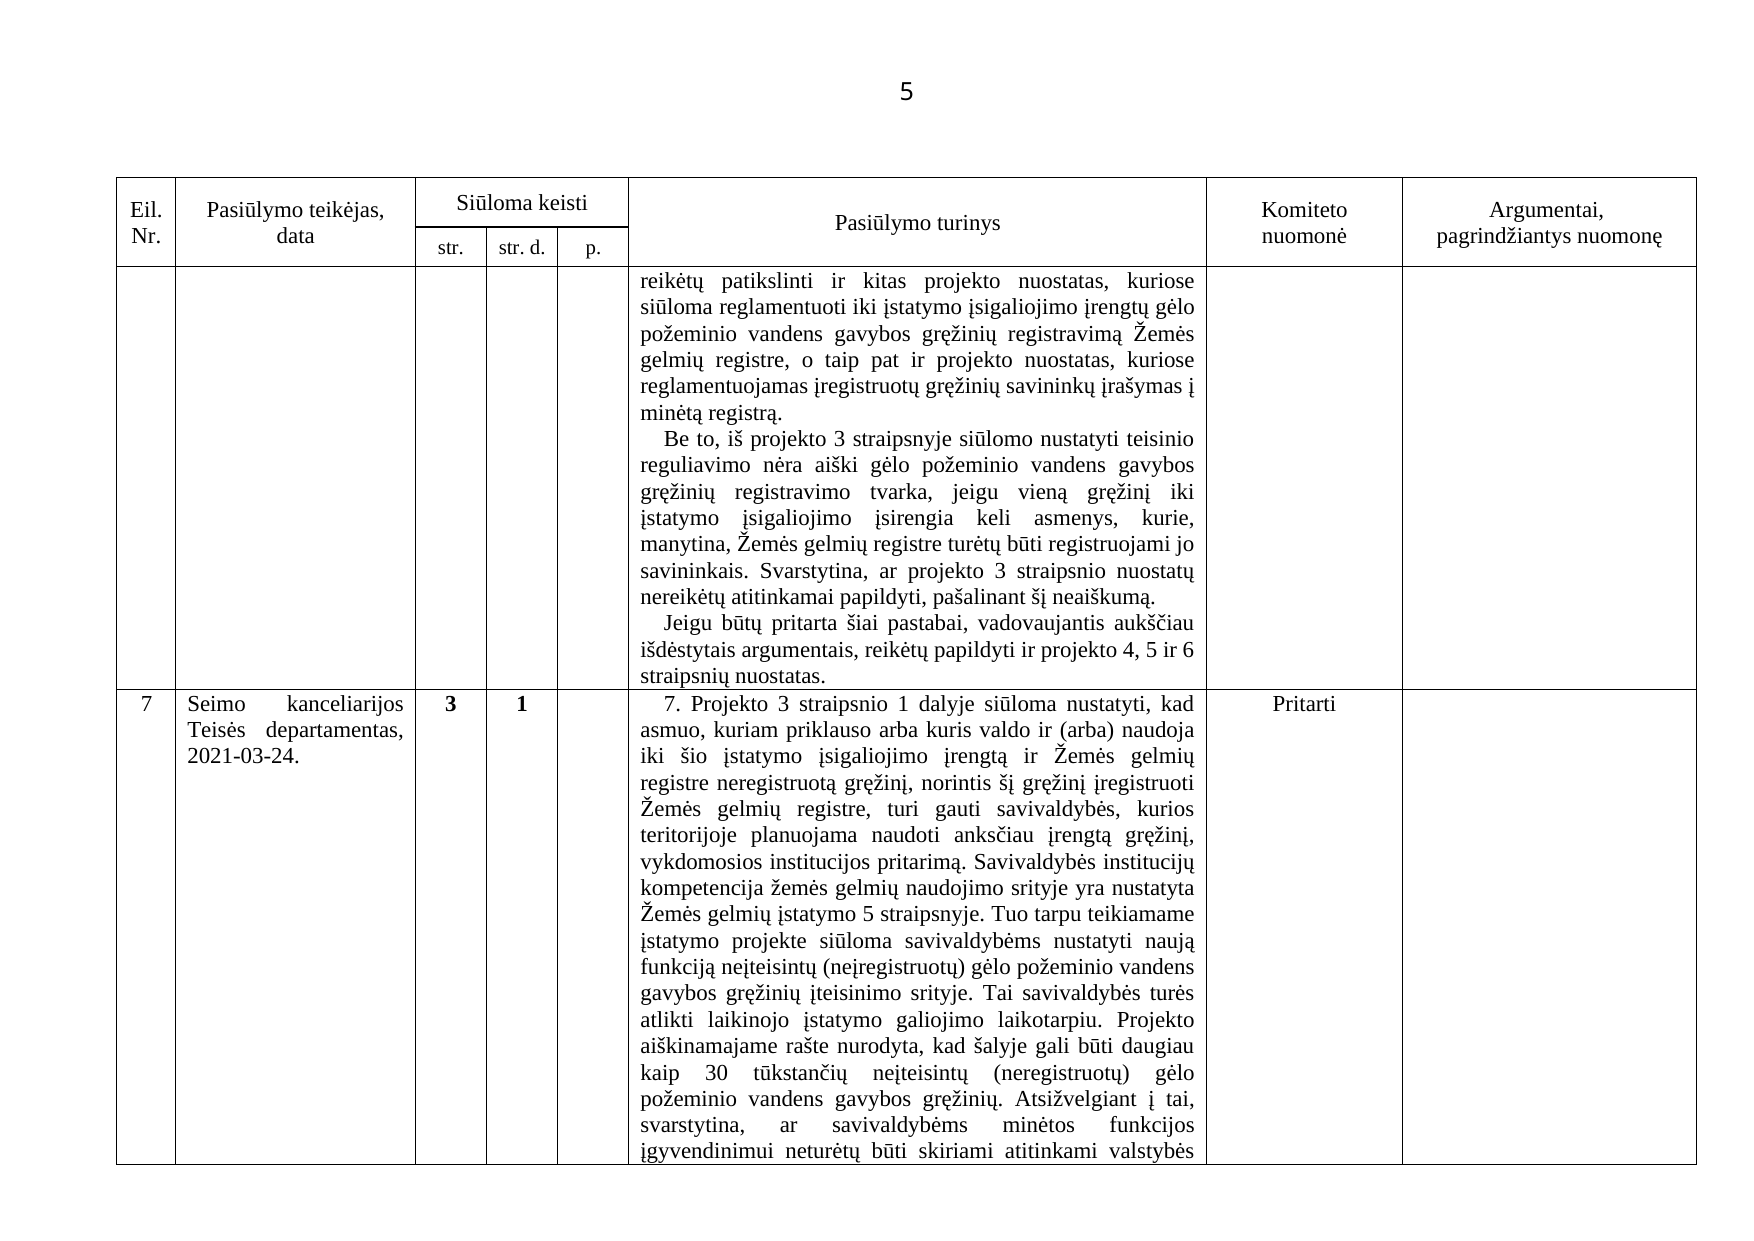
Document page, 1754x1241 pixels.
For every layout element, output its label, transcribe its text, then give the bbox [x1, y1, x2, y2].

table_cell Seimo kanceliarijos Teisės departamentas, 2021-03-24. [176, 690, 415, 1164]
table_cell 7 [117, 690, 175, 1164]
table_cell [117, 267, 175, 688]
table_cell [1207, 267, 1402, 688]
table_cell str. d. [487, 228, 557, 266]
table_cell 3 [416, 690, 486, 1164]
table_header Komiteto nuomonė [1207, 178, 1402, 266]
table_header Siūloma keisti [416, 178, 628, 226]
table_cell Pritarti [1207, 690, 1402, 1164]
table_header Pasiūlymo turinys [629, 178, 1206, 266]
table_header Eil. Nr. [117, 178, 175, 266]
table_cell [487, 267, 557, 688]
table_cell [176, 267, 415, 688]
table_header Argumentai, pagrindžiantys nuomonę [1403, 178, 1696, 266]
table_cell 1 [487, 690, 557, 1164]
table_cell [416, 267, 486, 688]
table_cell [1403, 267, 1696, 688]
table_cell [558, 690, 628, 1164]
table_cell [1403, 690, 1696, 1164]
table_header Pasiūlymo teikėjas, data [176, 178, 415, 266]
table_cell [558, 267, 628, 688]
table_cell str. [416, 228, 486, 266]
table_cell 7. Projekto 3 straipsnio 1 dalyje siūloma nustatyti, kad asmuo, kuriam priklauso arba kuris valdo ir (arba) naudoja iki šio įstatymo įsigaliojimo įrengtą ir Žemės gelmių registre neregistruotą gręžinį, norintis šį gręžinį įregistruoti Žemės gelmių registre, turi gauti savivaldybės, kurios teritorijoje planuojama naudoti anksčiau įrengtą gręžinį, vykdomosios institucijos pritarimą. Savivaldybės institucijų kompetencija žemės gelmių naudojimo srityje yra nustatyta Žemės gelmių įstatymo 5 straipsnyje. Tuo tarpu teikiamame įstatymo projekte siūloma savivaldybėms nustatyti naują funkciją neįteisintų (neįregistruotų) gėlo požeminio vandens gavybos gręžinių įteisinimo srityje. Tai savivaldybės turės atlikti laikinojo įstatymo galiojimo laikotarpiu. Projekto aiškinamajame rašte nurodyta, kad šalyje gali būti daugiau kaip 30 tūkstančių neįteisintų (neregistruotų) gėlo požeminio vandens gavybos gręžinių. Atsižvelgiant į tai, svarstytina, ar savivaldybėms minėtos funkcijos įgyvendinimui neturėtų būti skiriami atitinkami valstybės [629, 690, 1206, 1164]
table_cell p. [558, 228, 628, 266]
table_cell reikėtų patikslinti ir kitas projekto nuostatas, kuriose siūloma reglamentuoti iki įstatymo įsigaliojimo įrengtų gėlo požeminio vandens gavybos gręžinių registravimą Žemės gelmių registre, o taip pat ir projekto nuostatas, kuriose reglamentuojamas įregistruotų gręžinių savininkų įrašymas į minėtą registrą. Be to, iš projekto 3 straipsnyje siūlomo nustatyti teisinio reguliavimo nėra aiški gėlo požeminio vandens gavybos gręžinių registravimo tvarka, jeigu vieną gręžinį iki įstatymo įsigaliojimo įsirengia keli asmenys, kurie, manytina, Žemės gelmių registre turėtų būti registruojami jo savininkais. Svarstytina, ar projekto 3 straipsnio nuostatų nereikėtų atitinkamai papildyti, pašalinant šį neaiškumą. Jeigu būtų pritarta šiai pastabai, vadovaujantis aukščiau išdėstytais argumentais, reikėtų papildyti ir projekto 4, 5 ir 6 straipsnių nuostatas. [629, 267, 1206, 688]
